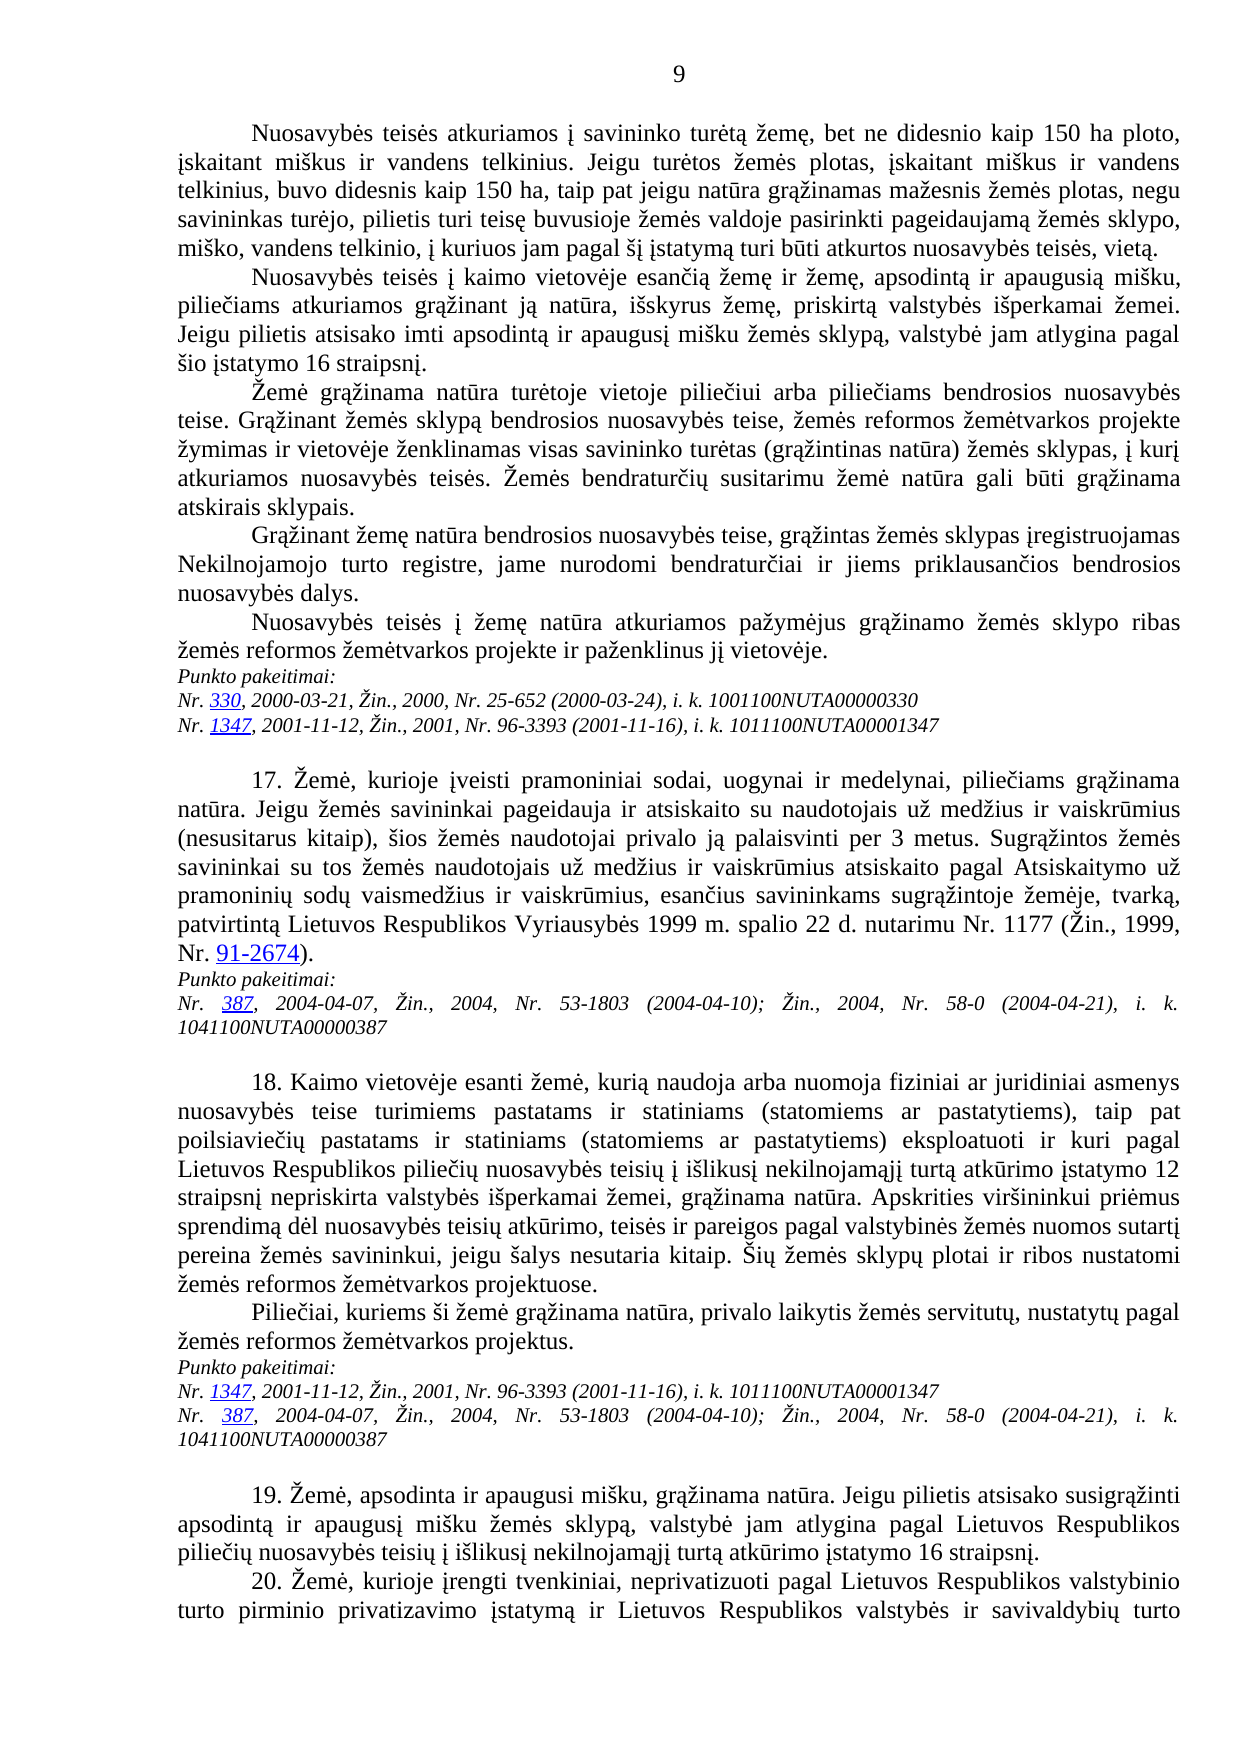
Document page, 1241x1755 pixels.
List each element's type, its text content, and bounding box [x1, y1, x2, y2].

text Nr. 387, 2004-04-07, Žin., 2004, Nr. 53-1803 (2004-04-10); Žin., 2004, Nr. 58-0 (2004-04-21), i. k. 1041100NUTA00000387 [177, 1403, 1181, 1451]
text 19. Žemė, apsodinta ir apaugusi mišku, grąžinama natūra. Jeigu pilietis atsisako susigrąžinti apsodintą ir apaugusį mišku žemės sklypą, valstybė jam atlygina pagal Lietuvos Respublikos piliečių nuosavybės teisių į išlikusį nekilnojamąjį turtą atkūrimo įstatymo 16 straipsnį. [177, 1480, 1181, 1566]
text Piliečiai, kuriems ši žemė grąžinama natūra, privalo laikytis žemės servitutų, nustatytų pagal žemės reformos žemėtvarkos projektus. [177, 1297, 1181, 1355]
text Punkto pakeitimai: [177, 1355, 1181, 1379]
text 17. Žemė, kurioje įveisti pramoniniai sodai, uogynai ir medelynai, piliečiams grąžinama natūra. Jeigu žemės savininkai pageidauja ir atsiskaito su naudotojais už medžius ir vaiskrūmius (nesusitarus kitaip), šios žemės naudotojai privalo ją palaisvinti per 3 metus. Sugrąžintos žemės savininkai su tos žemės naudotojais už medžius ir vaiskrūmius atsiskaito pagal Atsiskaitymo už pramoninių sodų vaismedžius ir vaiskrūmius, esančius savininkams sugrąžintoje žemėje, tvarką, patvirtintą Lietuvos Respublikos Vyriausybės 1999 m. spalio 22 d. nutarimu Nr. 1177 (Žin., 1999, Nr. 91-2674). [177, 765, 1181, 967]
text Nr. 1347, 2001-11-12, Žin., 2001, Nr. 96-3393 (2001-11-16), i. k. 1011100NUTA00001347 [177, 712, 1181, 737]
text Nuosavybės teisės į kaimo vietovėje esančią žemę ir žemę, apsodintą ir apaugusią mišku, piliečiams atkuriamos grąžinant ją natūra, išskyrus žemę, priskirtą valstybės išperkamai žemei. Jeigu pilietis atsisako imti apsodintą ir apaugusį mišku žemės sklypą, valstybė jam atlygina pagal šio įstatymo 16 straipsnį. [177, 262, 1181, 377]
text 20. Žemė, kurioje įrengti tvenkiniai, neprivatizuoti pagal Lietuvos Respublikos valstybinio turto pirminio privatizavimo įstatymą ir Lietuvos Respublikos valstybės ir savivaldybių turto [177, 1566, 1181, 1624]
text Nr. 1347, 2001-11-12, Žin., 2001, Nr. 96-3393 (2001-11-16), i. k. 1011100NUTA00001347 [177, 1379, 1181, 1403]
text Nuosavybės teisės į žemę natūra atkuriamos pažymėjus grąžinamo žemės sklypo ribas žemės reformos žemėtvarkos projekte ir paženklinus jį vietovėje. [177, 607, 1181, 664]
text Nuosavybės teisės atkuriamos į savininko turėtą žemę, bet ne didesnio kaip 150 ha ploto, įskaitant miškus ir vandens telkinius. Jeigu turėtos žemės plotas, įskaitant miškus ir vandens telkinius, buvo didesnis kaip 150 ha, taip pat jeigu natūra grąžinamas mažesnis žemės plotas, negu savininkas turėjo, pilietis turi teisę buvusioje žemės valdoje pasirinkti pageidaujamą žemės sklypo, miško, vandens telkinio, į kuriuos jam pagal šį įstatymą turi būti atkurtos nuosavybės teisės, vietą. [177, 118, 1181, 262]
text Punkto pakeitimai: [177, 664, 1181, 688]
text Nr. 330, 2000-03-21, Žin., 2000, Nr. 25-652 (2000-03-24), i. k. 1001100NUTA00000330 [177, 688, 1181, 712]
text Žemė grąžinama natūra turėtoje vietoje piliečiui arba piliečiams bendrosios nuosavybės teise. Grąžinant žemės sklypą bendrosios nuosavybės teise, žemės reformos žemėtvarkos projekte žymimas ir vietovėje ženklinamas visas savininko turėtas (grąžintinas natūra) žemės sklypas, į kurį atkuriamos nuosavybės teisės. Žemės bendraturčių susitarimu žemė natūra gali būti grąžinama atskirais sklypais. [177, 377, 1181, 521]
text Grąžinant žemę natūra bendrosios nuosavybės teise, grąžintas žemės sklypas įregistruojamas Nekilnojamojo turto registre, jame nurodomi bendraturčiai ir jiems priklausančios bendrosios nuosavybės dalys. [177, 521, 1181, 607]
text 18. Kaimo vietovėje esanti žemė, kurią naudoja arba nuomoja fiziniai ar juridiniai asmenys nuosavybės teise turimiems pastatams ir statiniams (statomiems ar pastatytiems), taip pat poilsiaviečių pastatams ir statiniams (statomiems ar pastatytiems) eksploatuoti ir kuri pagal Lietuvos Respublikos piliečių nuosavybės teisių į išlikusį nekilnojamąjį turtą atkūrimo įstatymo 12 straipsnį nepriskirta valstybės išperkamai žemei, grąžinama natūra. Apskrities viršininkui priėmus sprendimą dėl nuosavybės teisių atkūrimo, teisės ir pareigos pagal valstybinės žemės nuomos sutartį pereina žemės savininkui, jeigu šalys nesutaria kitaip. Šių žemės sklypų plotai ir ribos nustatomi žemės reformos žemėtvarkos projektuose. [177, 1067, 1181, 1297]
text Nr. 387, 2004-04-07, Žin., 2004, Nr. 53-1803 (2004-04-10); Žin., 2004, Nr. 58-0 (2004-04-21), i. k. 1041100NUTA00000387 [177, 991, 1181, 1039]
text Punkto pakeitimai: [177, 967, 1181, 991]
